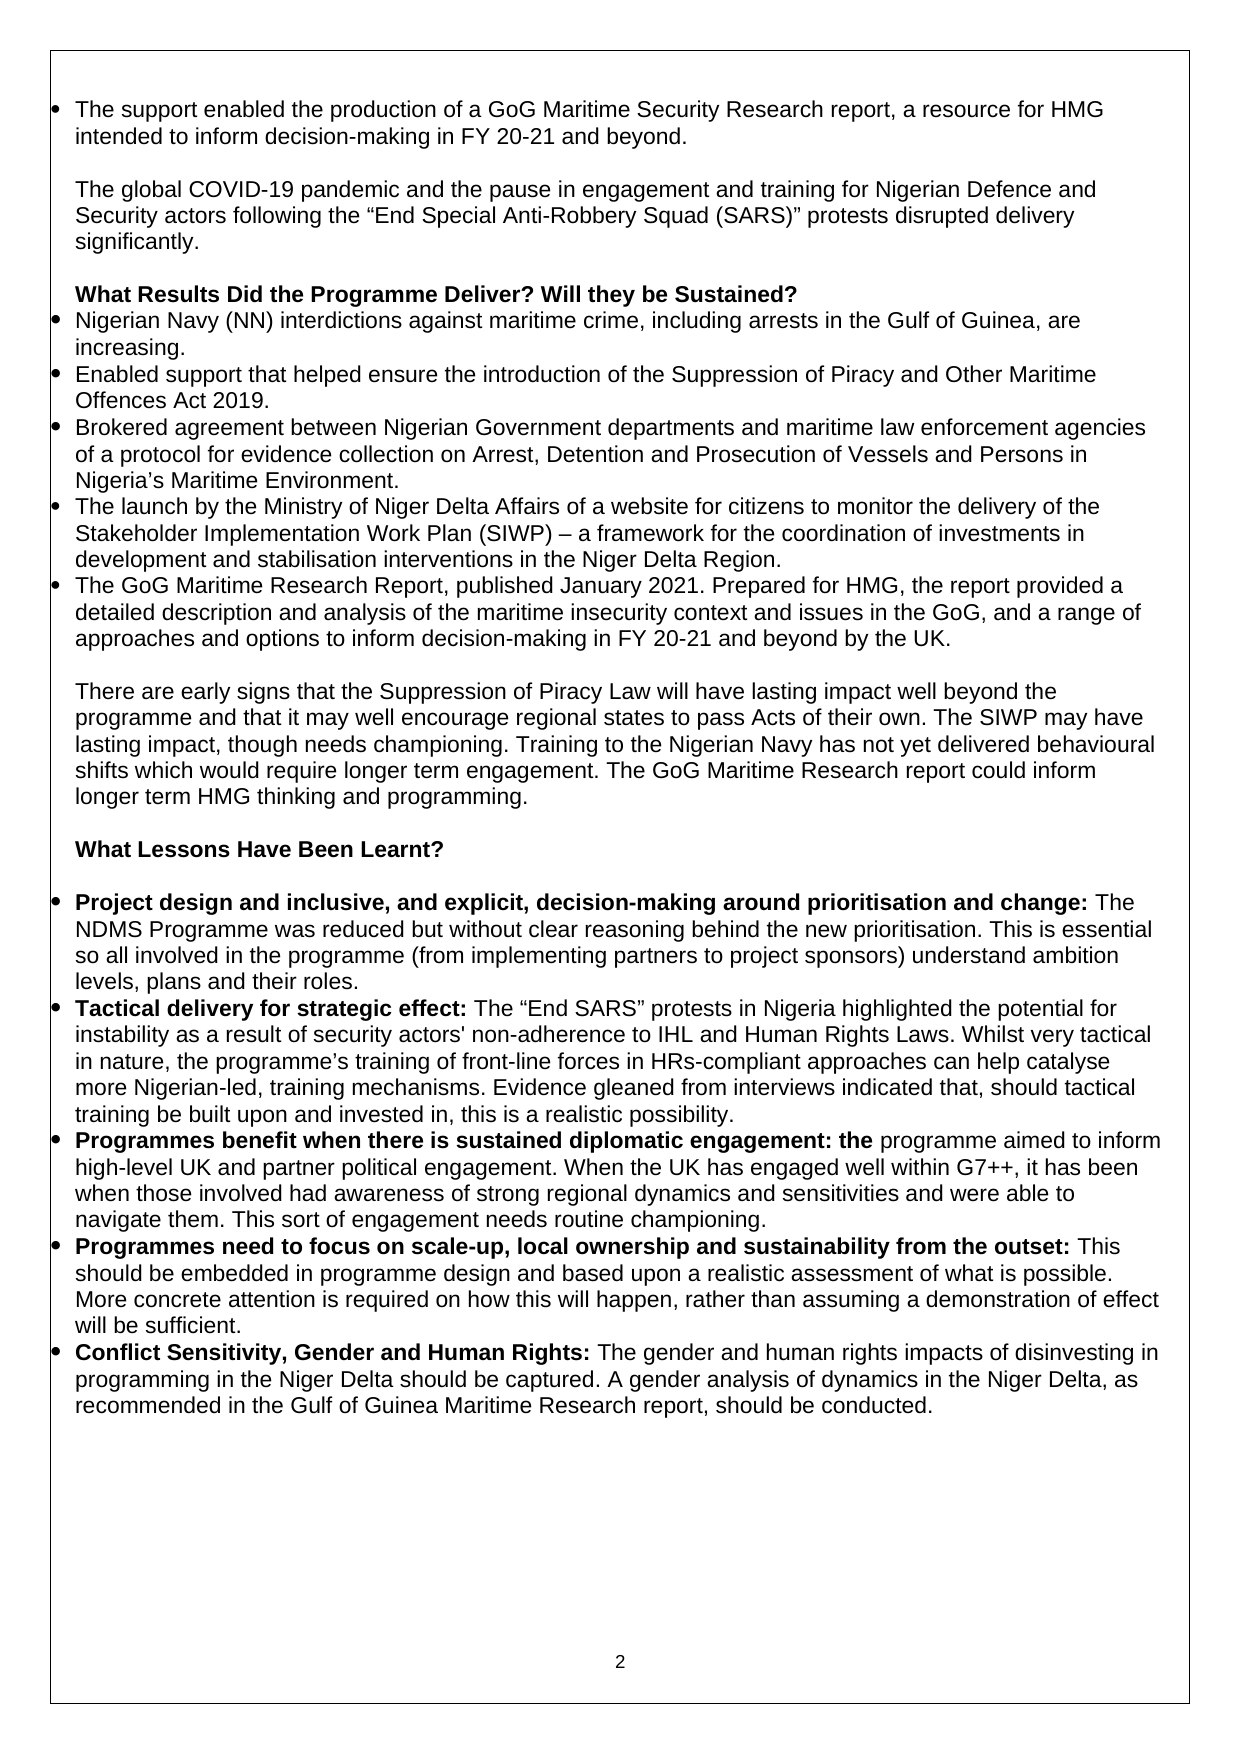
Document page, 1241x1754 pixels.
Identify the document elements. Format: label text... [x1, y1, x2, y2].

list The support enabled the production of a GoG Maritime Security Research report, a resource for HMG intended to inform decision-making in FY 20-21 and beyond. [51, 96, 1165, 149]
list Programmes need to focus on scale-up, local ownership and sustainability from the outset: This should be embedded in programme design and based upon a realistic assessment of what is possible. More concrete attention is required on how this will happen, rather than assuming a demonstration of effect will be sufficient. [51, 1233, 1165, 1339]
list Conflict Sensitivity, Gender and Human Rights: The gender and human rights impacts of disinvesting in programming in the Niger Delta should be captured. A gender analysis of dynamics in the Niger Delta, as recommended in the Gulf of Guinea Maritime Research report, should be conducted. [51, 1339, 1165, 1418]
list Enabled support that helped ensure the introduction of the Suppression of Piracy and Other Maritime Offences Act 2019. [51, 361, 1165, 414]
list The launch by the Ministry of Niger Delta Affairs of a website for citizens to monitor the delivery of the Stakeholder Implementation Work Plan (SIWP) – a framework for the coordination of investments in development and stabilisation interventions in the Niger Delta Region. [51, 493, 1165, 572]
list Project design and inclusive, and explicit, decision-making around prioritisation and change: The NDMS Programme was reduced but without clear reasoning behind the new prioritisation. This is essential so all involved in the programme (from implementing partners to project sponsors) understand ambition levels, plans and their roles. [51, 889, 1165, 994]
list Programmes benefit when there is sustained diplomatic engagement: the programme aimed to inform high-level UK and partner political engagement. When the UK has engaged well within G7++, it has been when those involved had awareness of strong regional dynamics and sensitivities and were able to navigate them. This sort of engagement needs routine championing. [51, 1127, 1165, 1233]
text The global COVID-19 pandemic and the pause in engagement and training for Nigerian Defence and Security actors following the “End Special Anti-Robbery Squad (SARS)” protests disrupted delivery significantly. [75, 176, 1182, 254]
text What Results Did the Programme Deliver? Will they be Sustained? [75, 281, 1165, 307]
text What Lessons Have Been Learnt? [75, 836, 1165, 862]
list The GoG Maritime Research Report, published January 2021. Prepared for HMG, the report provided a detailed description and analysis of the maritime insecurity context and issues in the GoG, and a range of approaches and options to inform decision-making in FY 20-21 and beyond by the UK. [51, 572, 1165, 651]
list Brokered agreement between Nigerian Government departments and maritime law enforcement agencies of a protocol for evidence collection on Arrest, Detention and Prosecution of Vessels and Persons in Nigeria’s Maritime Environment. [51, 414, 1165, 493]
text There are early signs that the Suppression of Piracy Law will have lasting impact well beyond the programme and that it may well encourage regional states to pass Acts of their own. The SIWP may have lasting impact, though needs championing. Training to the Nigerian Navy has not yet delivered behavioural shifts which would require longer term engagement. The GoG Maritime Research report could inform longer term HMG thinking and programming. [75, 678, 1165, 809]
list Nigerian Navy (NN) interdictions against maritime crime, including arrests in the Gulf of Guinea, are increasing. [51, 307, 1165, 361]
list Tactical delivery for strategic effect: The “End SARS” protests in Nigeria highlighted the potential for instability as a result of security actors' non-adherence to IHL and Human Rights Laws. Whilst very tactical in nature, the programme’s training of front-line forces in HRs-compliant approaches can help catalyse more Nigerian-led, training mechanisms. Evidence gleaned from interviews indicated that, should tactical training be built upon and invested in, this is a realistic possibility. [51, 994, 1165, 1127]
